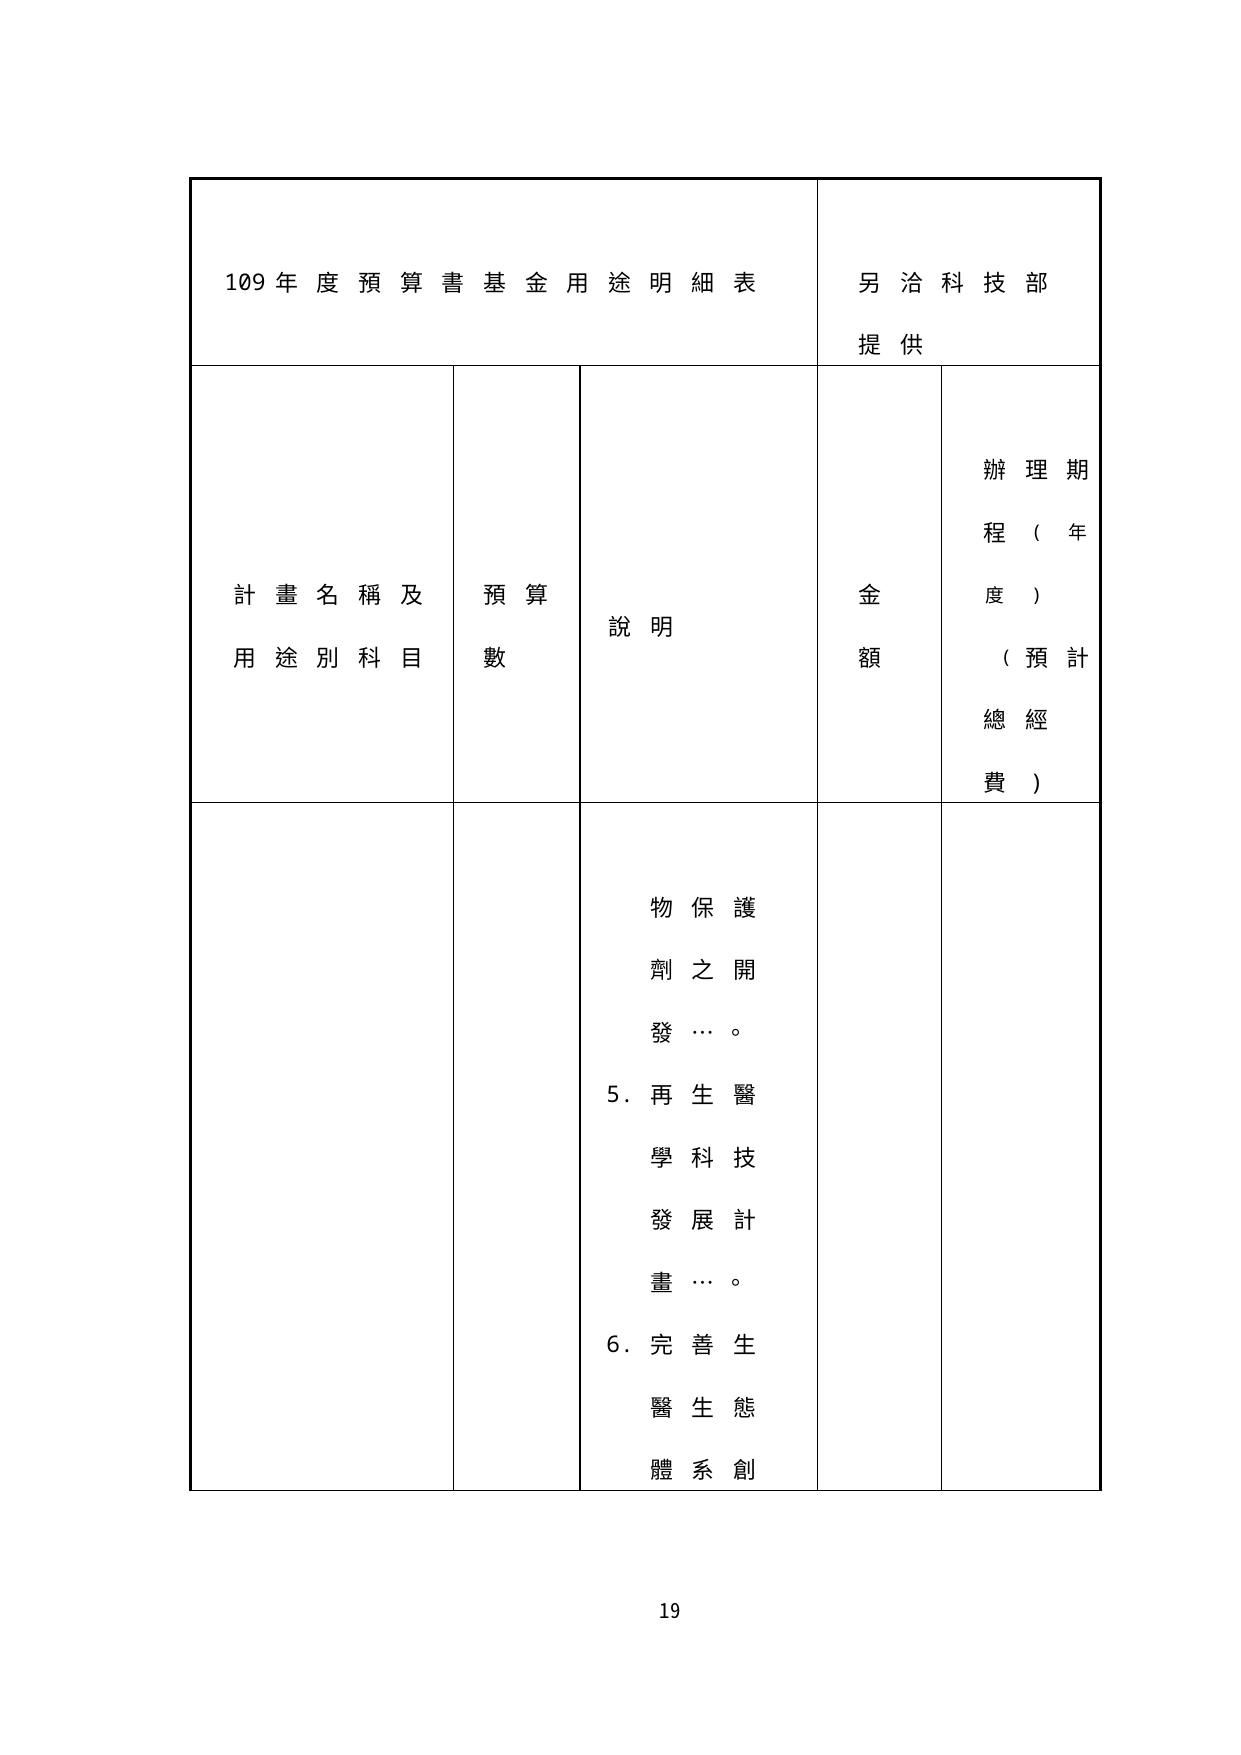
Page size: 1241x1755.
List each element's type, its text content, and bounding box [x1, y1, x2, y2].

table_cell 說明 [581, 366, 817, 802]
table_cell [942, 803, 1099, 1490]
table_header 另洽科技部提供 [818, 180, 1099, 365]
table_cell 計畫名稱及用途別科目 [192, 366, 453, 802]
table_cell 預算數 [454, 366, 579, 802]
table_cell 金額 [818, 366, 941, 802]
table_cell 物保護劑之開發…。 5.再生醫學科技發展計畫…。 6.完善生醫生態體系創 [581, 803, 817, 1490]
table_cell [818, 803, 941, 1490]
table_header 109年度預算書基金用途明細表 [192, 180, 817, 365]
table_cell 辦理期程(年度) (預計總經費) [942, 366, 1099, 802]
table_cell [454, 803, 579, 1490]
table_cell [192, 803, 453, 1490]
